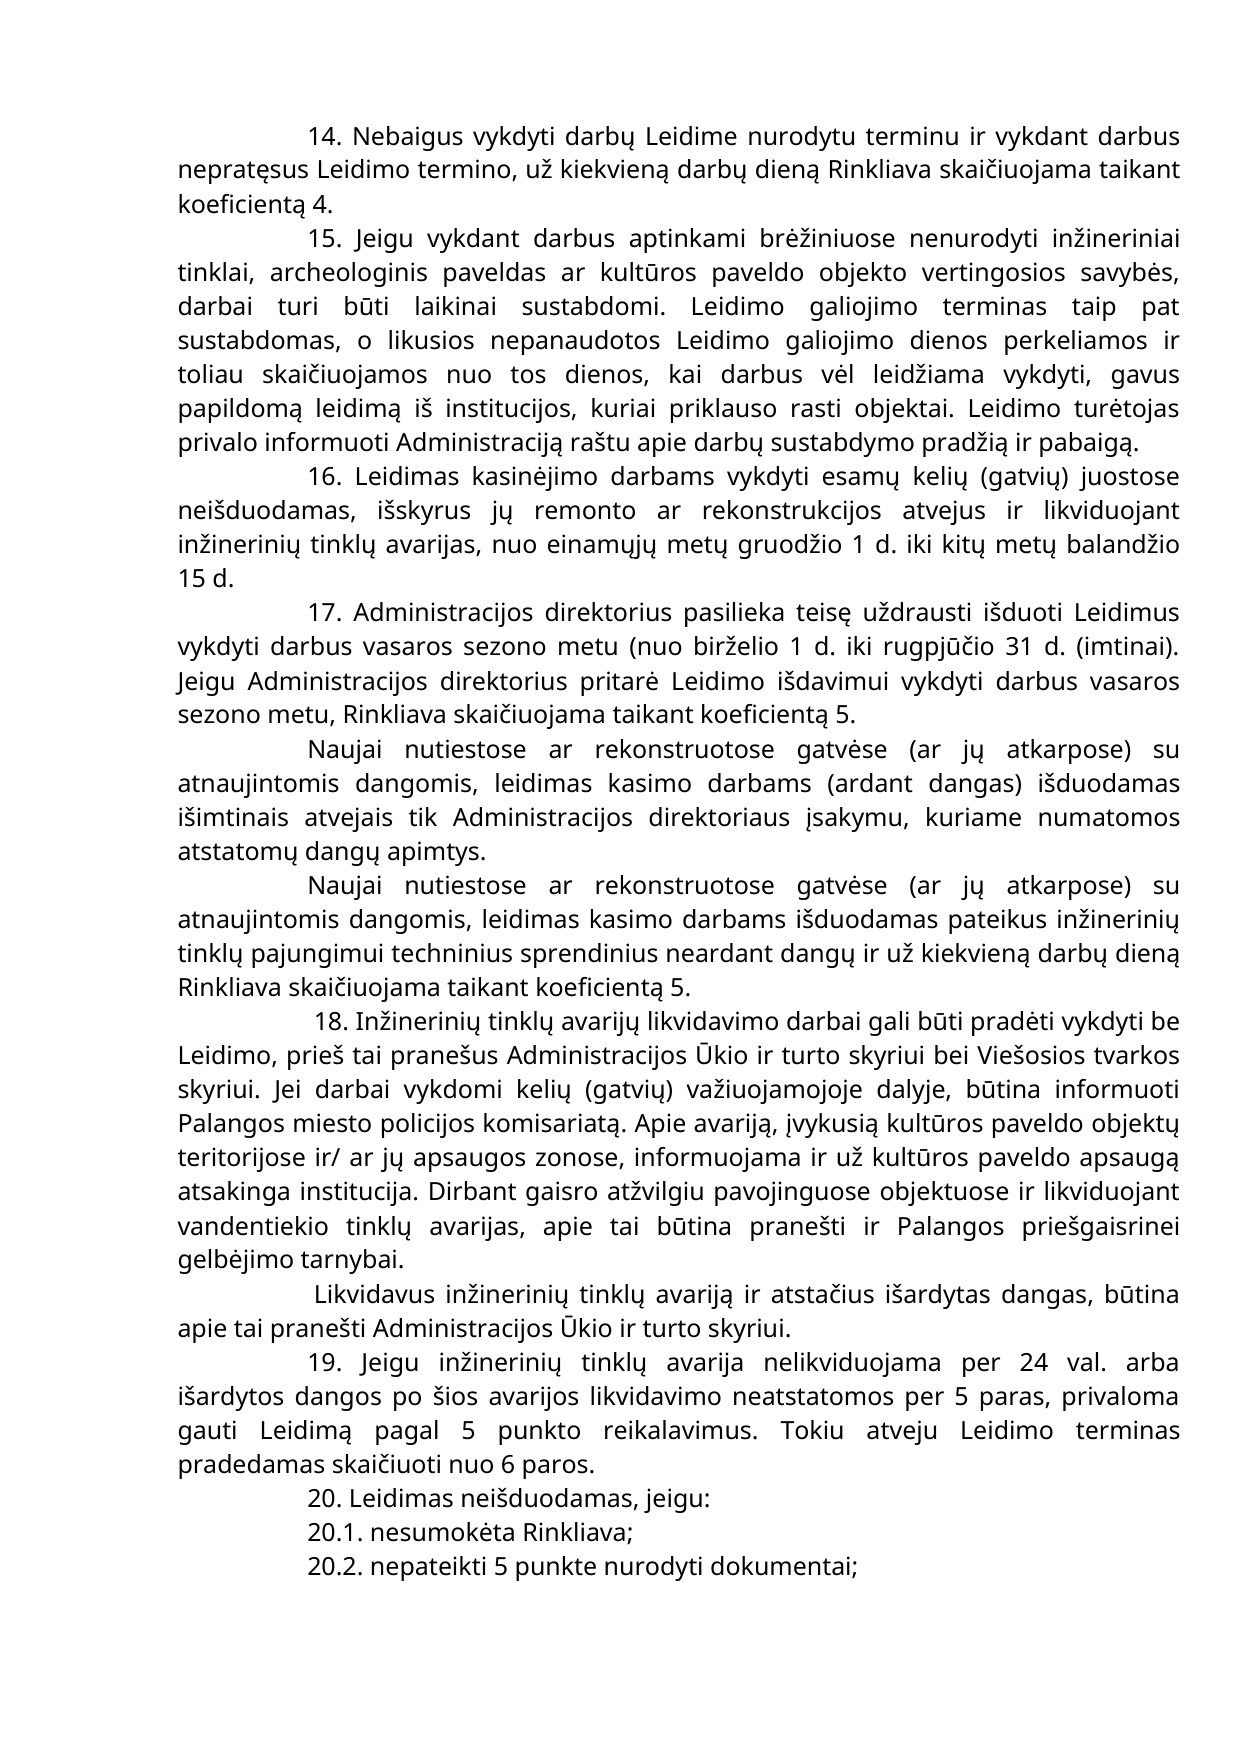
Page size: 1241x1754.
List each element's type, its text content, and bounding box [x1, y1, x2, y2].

text Naujai nutiestose ar rekonstruotose gatvėse (ar jų atkarpose) su atnaujintomis dangomis, leidimas kasimo darbams išduodamas pateikus inžinerinių tinklų pajungimui techninius sprendinius neardant dangų ir už kiekvieną darbų dieną Rinkliava skaičiuojama taikant koeficientą 5. [177, 867, 1181, 1004]
text 18. Inžinerinių tinklų avarijų likvidavimo darbai gali būti pradėti vykdyti be Leidimo, prieš tai pranešus Administracijos Ūkio ir turto skyriui bei Viešosios tvarkos skyriui. Jei darbai vykdomi kelių (gatvių) važiuojamojoje dalyje, būtina informuoti Palangos miesto policijos komisariatą. Apie avariją, įvykusią kultūros paveldo objektų teritorijose ir/ ar jų apsaugos zonose, informuojama ir už kultūros paveldo apsaugą atsakinga institucija. Dirbant gaisro atžvilgiu pavojinguose objektuose ir likviduojant vandentiekio tinklų avarijas, apie tai būtina pranešti ir Palangos priešgaisrinei gelbėjimo tarnybai. [177, 1004, 1181, 1276]
text 20.2. nepateikti 5 punkte nurodyti dokumentai; [177, 1549, 1181, 1583]
text 17. Administracijos direktorius pasilieka teisę uždrausti išduoti Leidimus vykdyti darbus vasaros sezono metu (nuo birželio 1 d. iki rugpjūčio 31 d. (imtinai). Jeigu Administracijos direktorius pritarė Leidimo išdavimui vykdyti darbus vasaros sezono metu, Rinkliava skaičiuojama taikant koeficientą 5. [177, 595, 1181, 731]
text 15. Jeigu vykdant darbus aptinkami brėžiniuose nenurodyti inžineriniai tinklai, archeologinis paveldas ar kultūros paveldo objekto vertingosios savybės, darbai turi būti laikinai sustabdomi. Leidimo galiojimo terminas taip pat sustabdomas, o likusios nepanaudotos Leidimo galiojimo dienos perkeliamos ir toliau skaičiuojamos nuo tos dienos, kai darbus vėl leidžiama vykdyti, gavus papildomą leidimą iš institucijos, kuriai priklauso rasti objektai. Leidimo turėtojas privalo informuoti Administraciją raštu apie darbų sustabdymo pradžią ir pabaigą. [177, 220, 1181, 459]
text 14. Nebaigus vykdyti darbų Leidime nurodytu terminu ir vykdant darbus nepratęsus Leidimo termino, už kiekvieną darbų dieną Rinkliava skaičiuojama taikant koeficientą 4. [177, 118, 1181, 220]
text Naujai nutiestose ar rekonstruotose gatvėse (ar jų atkarpose) su atnaujintomis dangomis, leidimas kasimo darbams (ardant dangas) išduodamas išimtinais atvejais tik Administracijos direktoriaus įsakymu, kuriame numatomos atstatomų dangų apimtys. [177, 731, 1181, 867]
text 16. Leidimas kasinėjimo darbams vykdyti esamų kelių (gatvių) juostose neišduodamas, išskyrus jų remonto ar rekonstrukcijos atvejus ir likviduojant inžinerinių tinklų avarijas, nuo einamųjų metų gruodžio 1 d. iki kitų metų balandžio 15 d. [177, 459, 1181, 595]
text Likvidavus inžinerinių tinklų avariją ir atstačius išardytas dangas, būtina apie tai pranešti Administracijos Ūkio ir turto skyriui. [177, 1276, 1181, 1344]
text 19. Jeigu inžinerinių tinklų avarija nelikviduojama per 24 val. arba išardytos dangos po šios avarijos likvidavimo neatstatomos per 5 paras, privaloma gauti Leidimą pagal 5 punkto reikalavimus. Tokiu atveju Leidimo terminas pradedamas skaičiuoti nuo 6 paros. [177, 1344, 1181, 1481]
text 20. Leidimas neišduodamas, jeigu: [177, 1481, 1181, 1515]
text 20.1. nesumokėta Rinkliava; [177, 1515, 1181, 1549]
